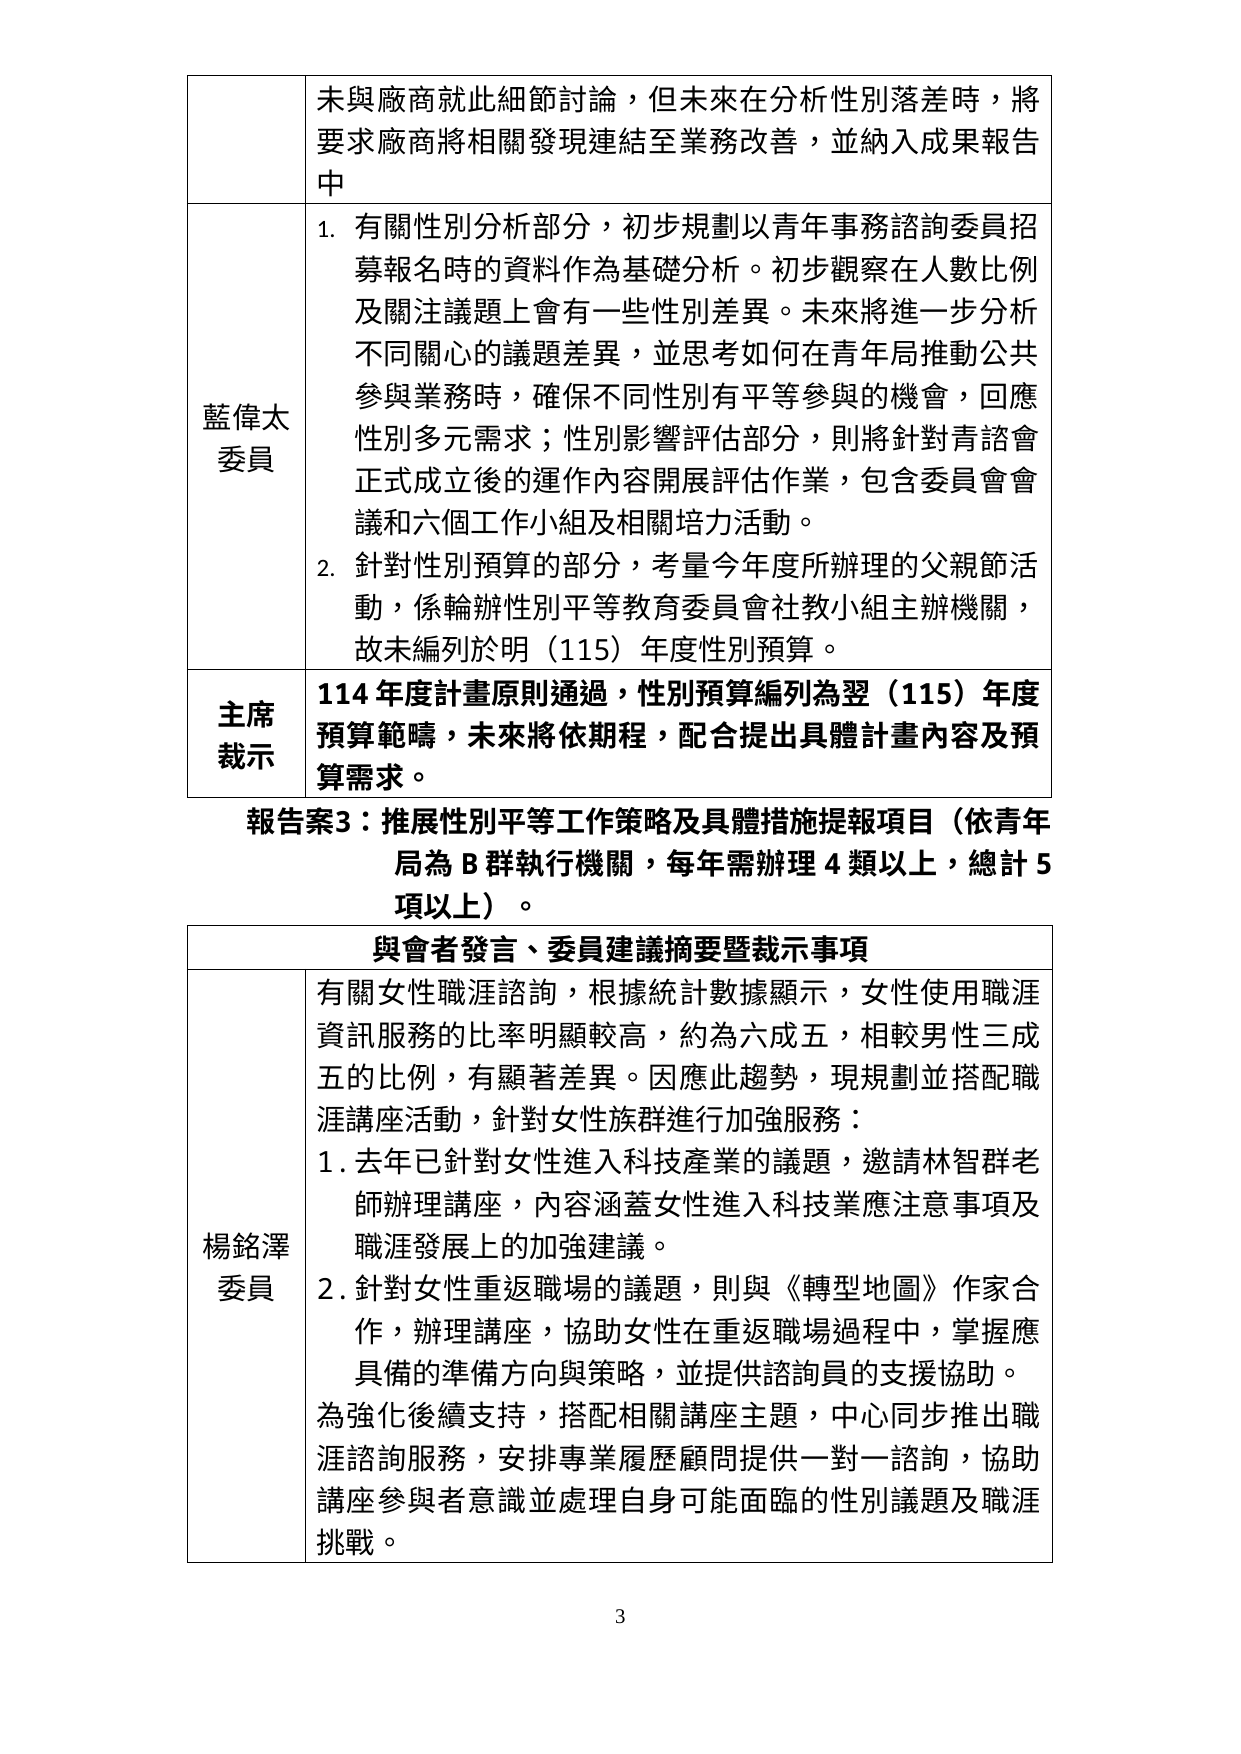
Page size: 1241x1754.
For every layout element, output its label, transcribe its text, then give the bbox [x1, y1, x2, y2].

table_cell [188, 76, 305, 203]
table_header 與會者發言、委員建議摘要暨裁示事項 [188, 926, 1052, 969]
list ：推展性別平等工作策略及具體措施提報項目（依青年局為B群執行機關，每年需辦理4類以上，總計5項以上）。 [247, 798, 1053, 925]
table_cell 藍偉太 委員 [188, 204, 305, 669]
table_cell 有關性別分析部分，初步規劃以青年事務諮詢委員招募報名時的資料作為基礎分析。初步觀察在人數比例及關注議題上會有一些性別差異。未來將進一步分析不同關心的議題差異，並思考如何在青年局推動公共參與業務時，確保不同性別有平等參與的機會，回應性別多元需求；性別影響評估部分，則將針對青諮會正式成立後的運作內容開展評估作業，包含委員會會議和六個工作小組及相關培力活動。 針對性別預算的部分，考量今年度所辦理的父親節活動，係輪辦性別平等教育委員會社教小組主辦機關，故未編列於明（115）年度性別預算。 [306, 204, 1051, 669]
table_cell 114年度計畫原則通過，性別預算編列為翌（115）年度預算範疇，未來將依期程，配合提出具體計畫內容及預算需求。 [306, 670, 1051, 797]
table_cell 有關女性職涯諮詢，根據統計數據顯示，女性使用職涯資訊服務的比率明顯較高，約為六成五，相較男性三成五的比例，有顯著差異。因應此趨勢，現規劃並搭配職涯講座活動，針對女性族群進行加強服務： 去年已針對女性進入科技產業的議題，邀請林智群老師辦理講座，內容涵蓋女性進入科技業應注意事項及職涯發展上的加強建議。 針對女性重返職場的議題，則與《轉型地圖》作家合作，辦理講座，協助女性在重返職場過程中，掌握應具備的準備方向與策略，並提供諮詢員的支援協助。 為強化後續支持，搭配相關講座主題，中心同步推出職涯諮詢服務，安排專業履歷顧問提供一對一諮詢，協助講座參與者意識並處理自身可能面臨的性別議題及職涯挑戰。 [306, 970, 1052, 1562]
table_cell 未與廠商就此細節討論，但未來在分析性別落差時，將要求廠商將相關發現連結至業務改善，並納入成果報告中 [306, 76, 1051, 203]
table_cell 主席 裁示 [188, 670, 305, 797]
table_cell 楊銘澤 委員 [188, 970, 305, 1562]
